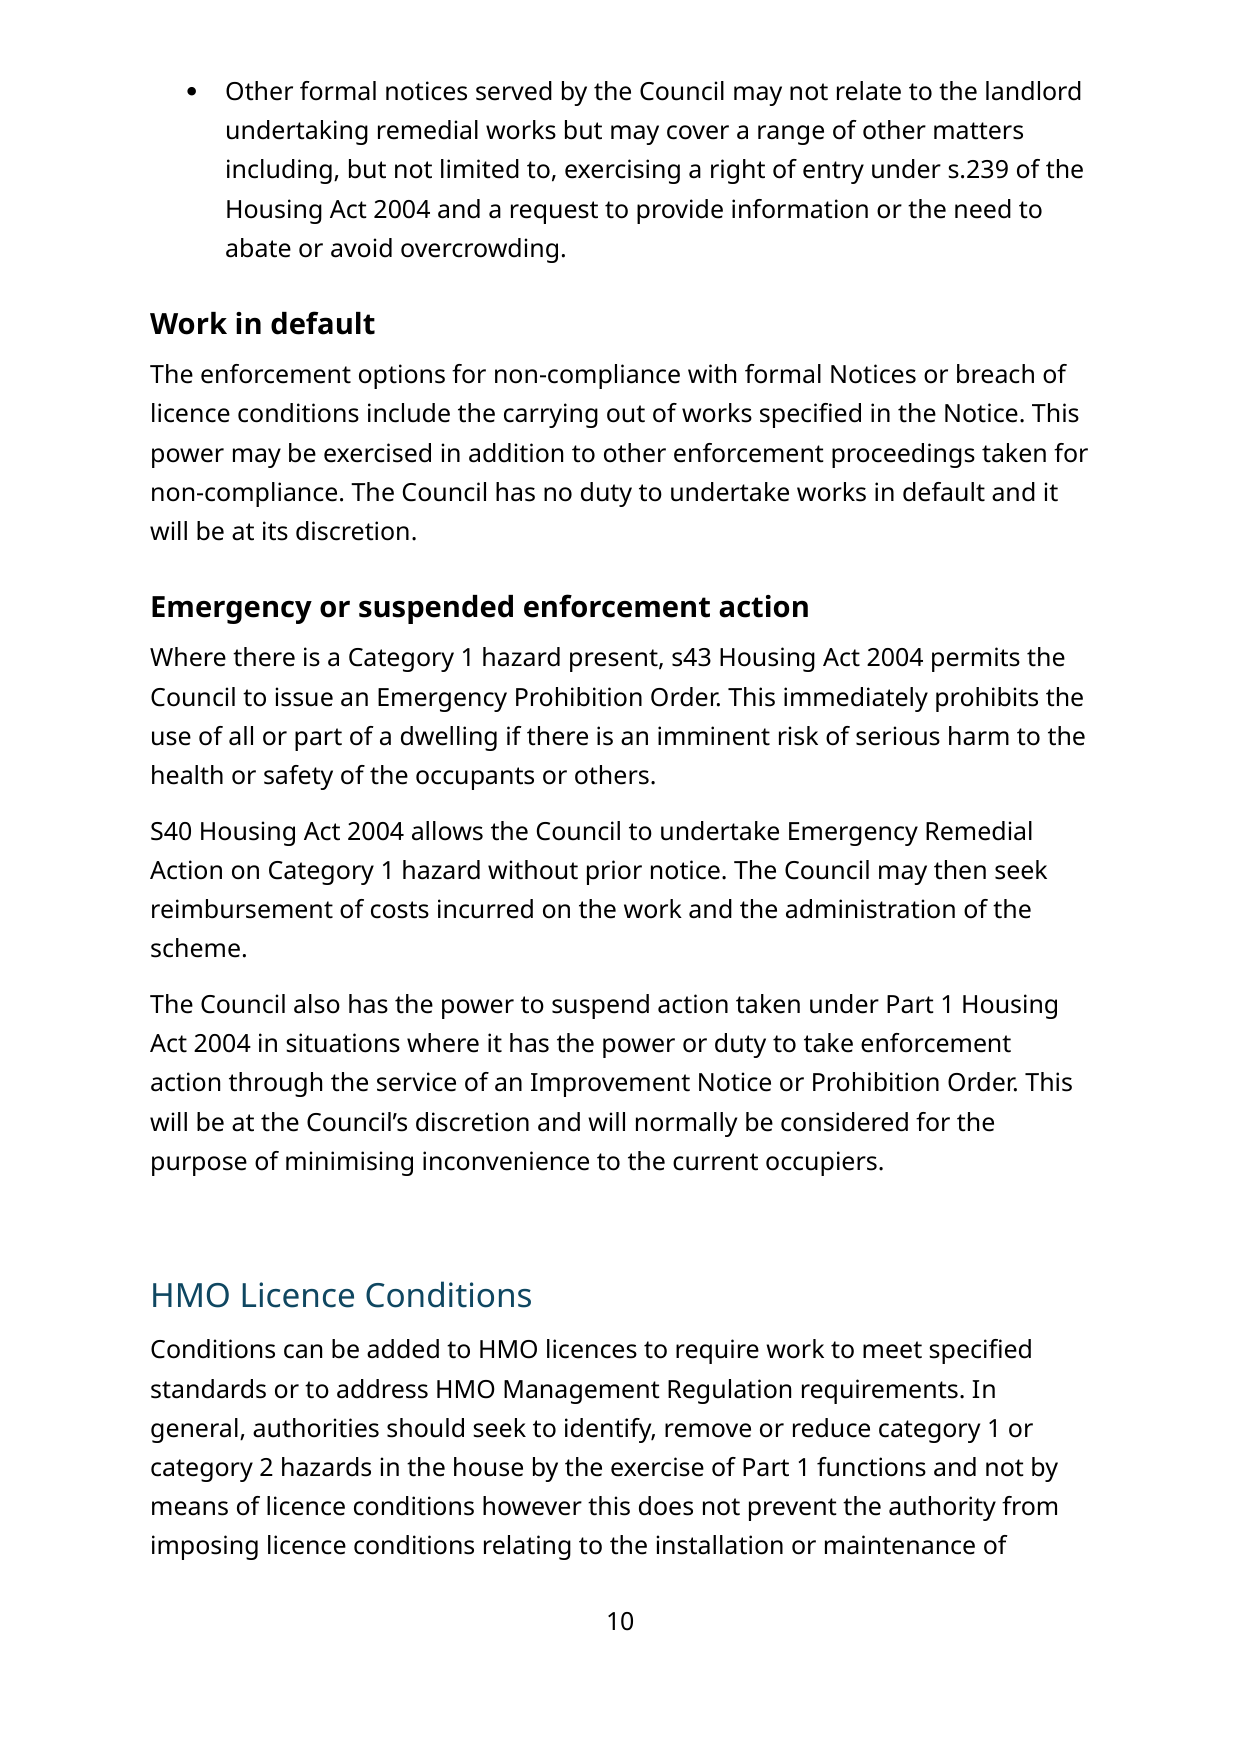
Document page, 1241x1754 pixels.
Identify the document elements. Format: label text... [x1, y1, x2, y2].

subtitle Work in default [150, 303, 1090, 343]
text The Council also has the power to suspend action taken under Part 1 Housing Act 2004 in situations where it has the power or duty to take enforcement action through the service of an Improvement Notice or Prohibition Order. This will be at the Council’s discretion and will normally be considered for the purpose of minimising inconvenience to the current occupiers. [150, 987, 1090, 1177]
list Other formal notices served by the Council may not relate to the landlord undertaking remedial works but may cover a range of other matters including, but not limited to, exercising a right of entry under s.239 of the Housing Act 2004 and a request to provide information or the need to abate or avoid overcrowding. [187, 74, 1090, 264]
text Where there is a Category 1 hazard present, s43 Housing Act 2004 permits the Council to issue an Emergency Prohibition Order. This immediately prohibits the use of all or part of a dwelling if there is an imminent risk of serious harm to the health or safety of the occupants or others. [150, 640, 1090, 792]
subtitle HMO Licence Conditions [150, 1272, 1090, 1317]
text The enforcement options for non-compliance with formal Notices or breach of licence conditions include the carrying out of works specified in the Notice. This power may be exercised in addition to other enforcement proceedings taken for non-compliance. The Council has no duty to undertake works in default and it will be at its discretion. [150, 357, 1090, 548]
text Conditions can be added to HMO licences to require work to meet specified standards or to address HMO Management Regulation requirements. In general, authorities should seek to identify, remove or reduce category 1 or category 2 hazards in the house by the exercise of Part 1 functions and not by means of licence conditions however this does not prevent the authority from imposing licence conditions relating to the installation or maintenance of [150, 1332, 1090, 1562]
text S40 Housing Act 2004 allows the Council to undertake Emergency Remedial Action on Category 1 hazard without prior notice. The Council may then seek reimbursement of costs incurred on the work and the administration of the scheme. [150, 813, 1090, 965]
subtitle Emergency or suspended enforcement action [150, 586, 1090, 626]
